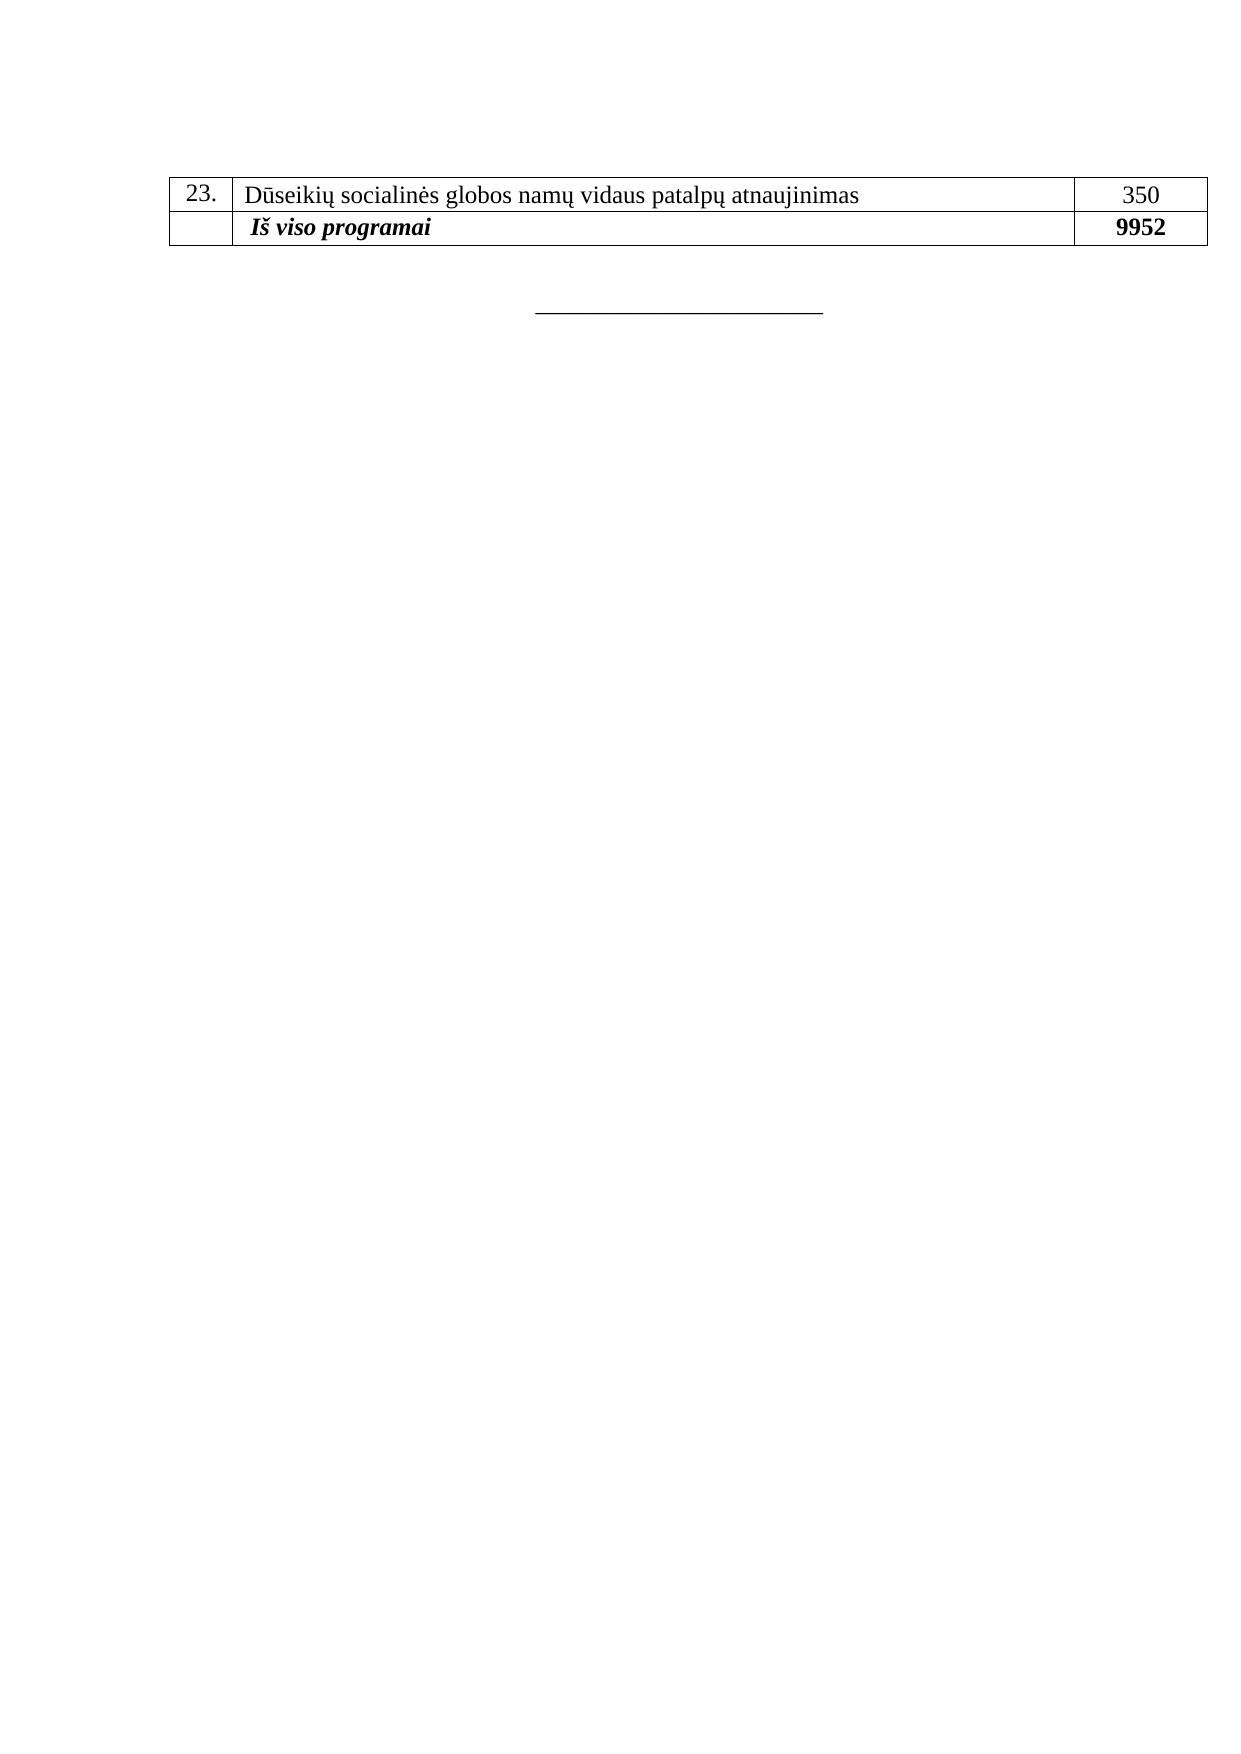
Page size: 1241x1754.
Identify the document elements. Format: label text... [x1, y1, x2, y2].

table_cell 9952 [1075, 212, 1207, 245]
table_cell 23. [170, 178, 232, 211]
table_cell Iš viso programai [233, 212, 1074, 245]
table_cell 350 [1075, 178, 1207, 211]
text _______________________ [177, 282, 1181, 317]
table_cell [170, 212, 232, 245]
table_cell Dūseikių socialinės globos namų vidaus patalpų atnaujinimas [233, 178, 1074, 211]
